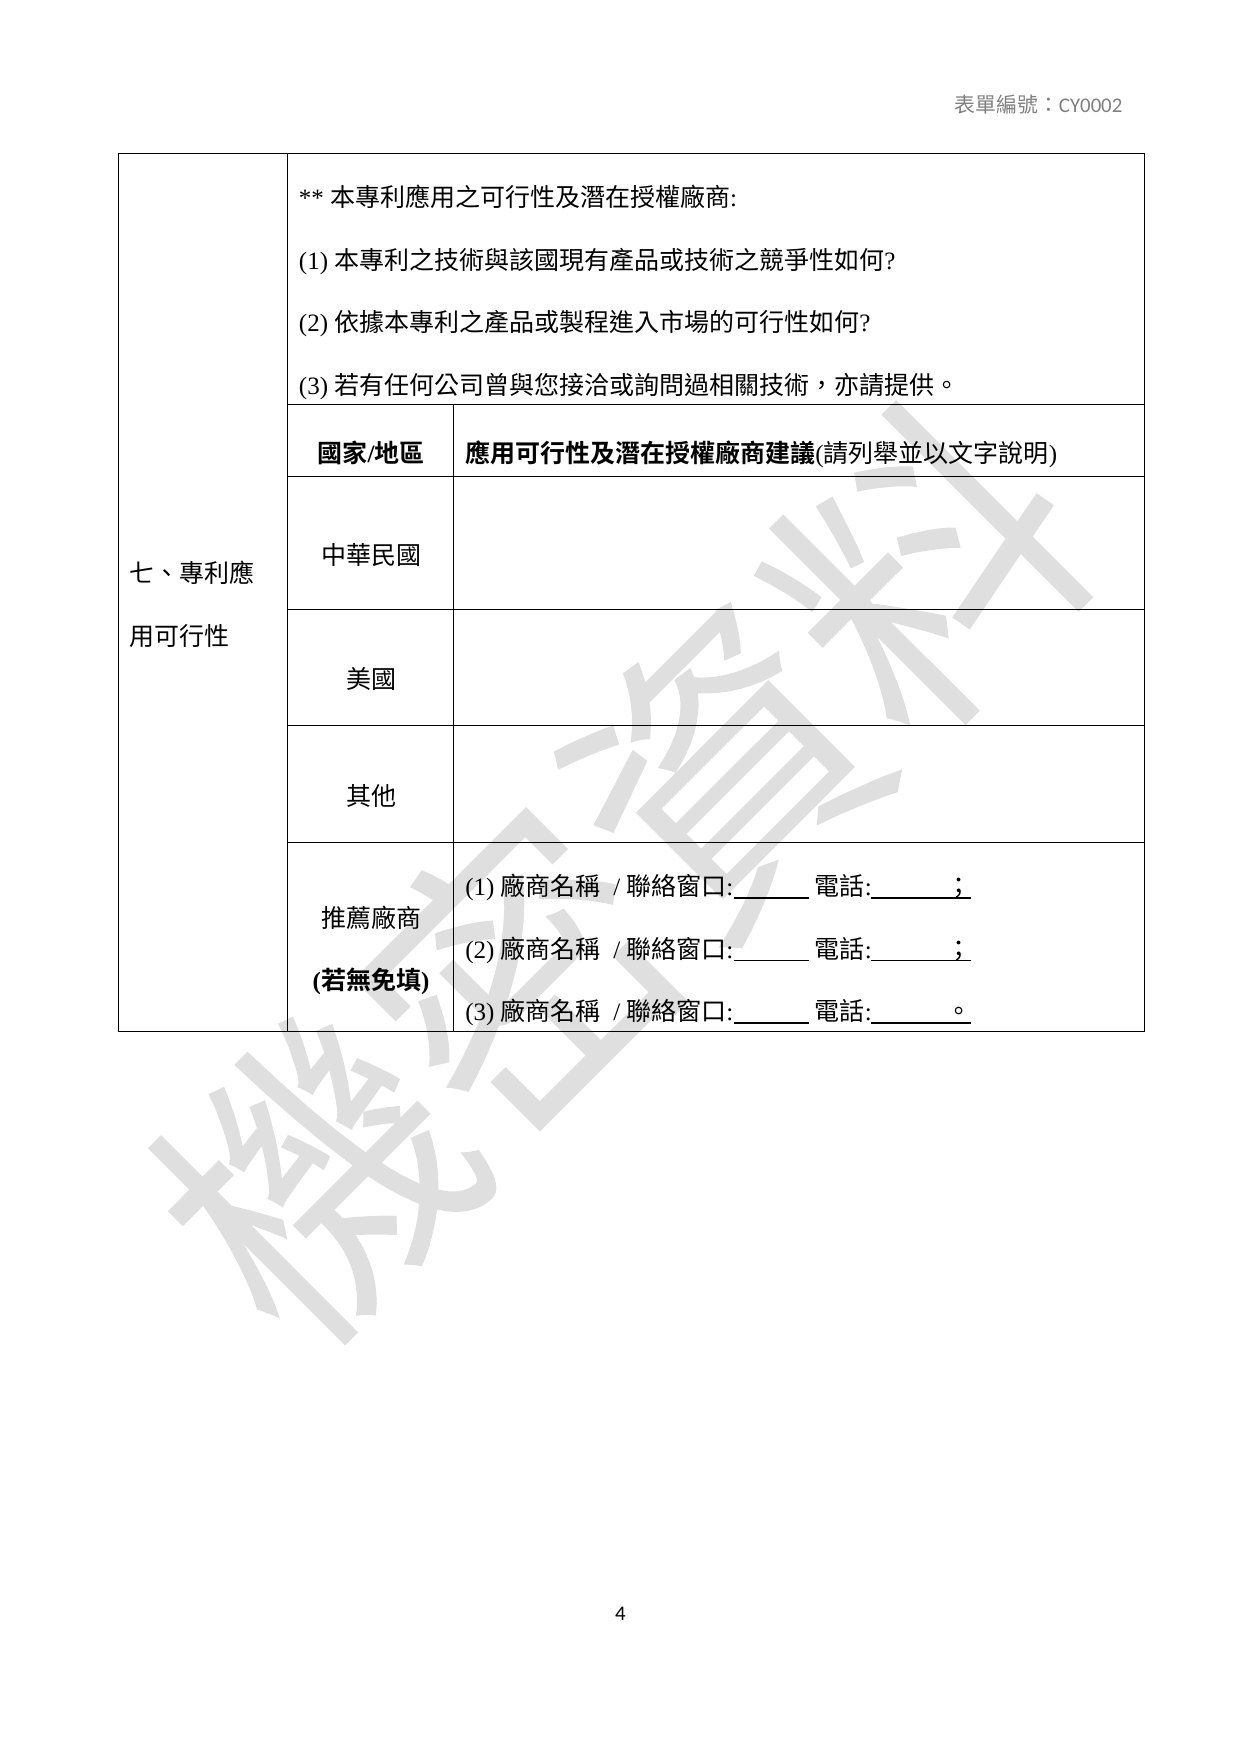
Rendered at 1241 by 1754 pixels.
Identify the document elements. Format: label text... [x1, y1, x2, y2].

table_cell ** 本專利應用之可行性及潛在授權廠商: (1) 本專利之技術與該國現有產品或技術之競爭性如何? (2) 依據本專利之產品或製程進入市場的可行性如何? (3) 若有任何公司曾與您接洽或詢問過相關技術，亦請提供。 [288, 154, 1144, 404]
table_cell [880, 641, 964, 725]
table_cell [893, 610, 1144, 725]
table_cell [730, 758, 828, 842]
table_cell 其他 [288, 726, 453, 842]
table_cell 推薦廠商 (若無免填) [288, 843, 453, 1031]
table_cell 應用可行性及潛在授權廠商建議(請列舉並以文字說明) [454, 405, 941, 476]
table_cell [680, 726, 721, 767]
table_cell 七、專利應用可行性 [119, 154, 287, 1031]
table_cell (1) 廠商名稱 / 聯絡窗口: 電話: ； (2) 廠商名稱 / 聯絡窗口: 電話: ； (3) 廠商名稱 / 聯絡窗口: 電話: 。 [454, 843, 1144, 1031]
table_cell [454, 610, 716, 725]
table_cell [454, 477, 1004, 609]
table_cell [975, 477, 1144, 609]
table_cell 應用可行性及潛在授權廠商建議(請列舉並以文字說明) [903, 405, 1144, 476]
table_cell [747, 708, 777, 725]
table_cell [677, 610, 906, 725]
table_cell [985, 556, 1074, 609]
table_cell 美國 [288, 610, 453, 725]
table_cell [454, 726, 677, 842]
table_cell [697, 680, 767, 725]
table_cell [782, 726, 1144, 842]
table_cell 國家/地區 [288, 405, 453, 476]
table_cell [663, 726, 772, 822]
table_cell [688, 733, 802, 842]
table_cell [650, 680, 680, 725]
table_cell 中華民國 [288, 477, 453, 609]
